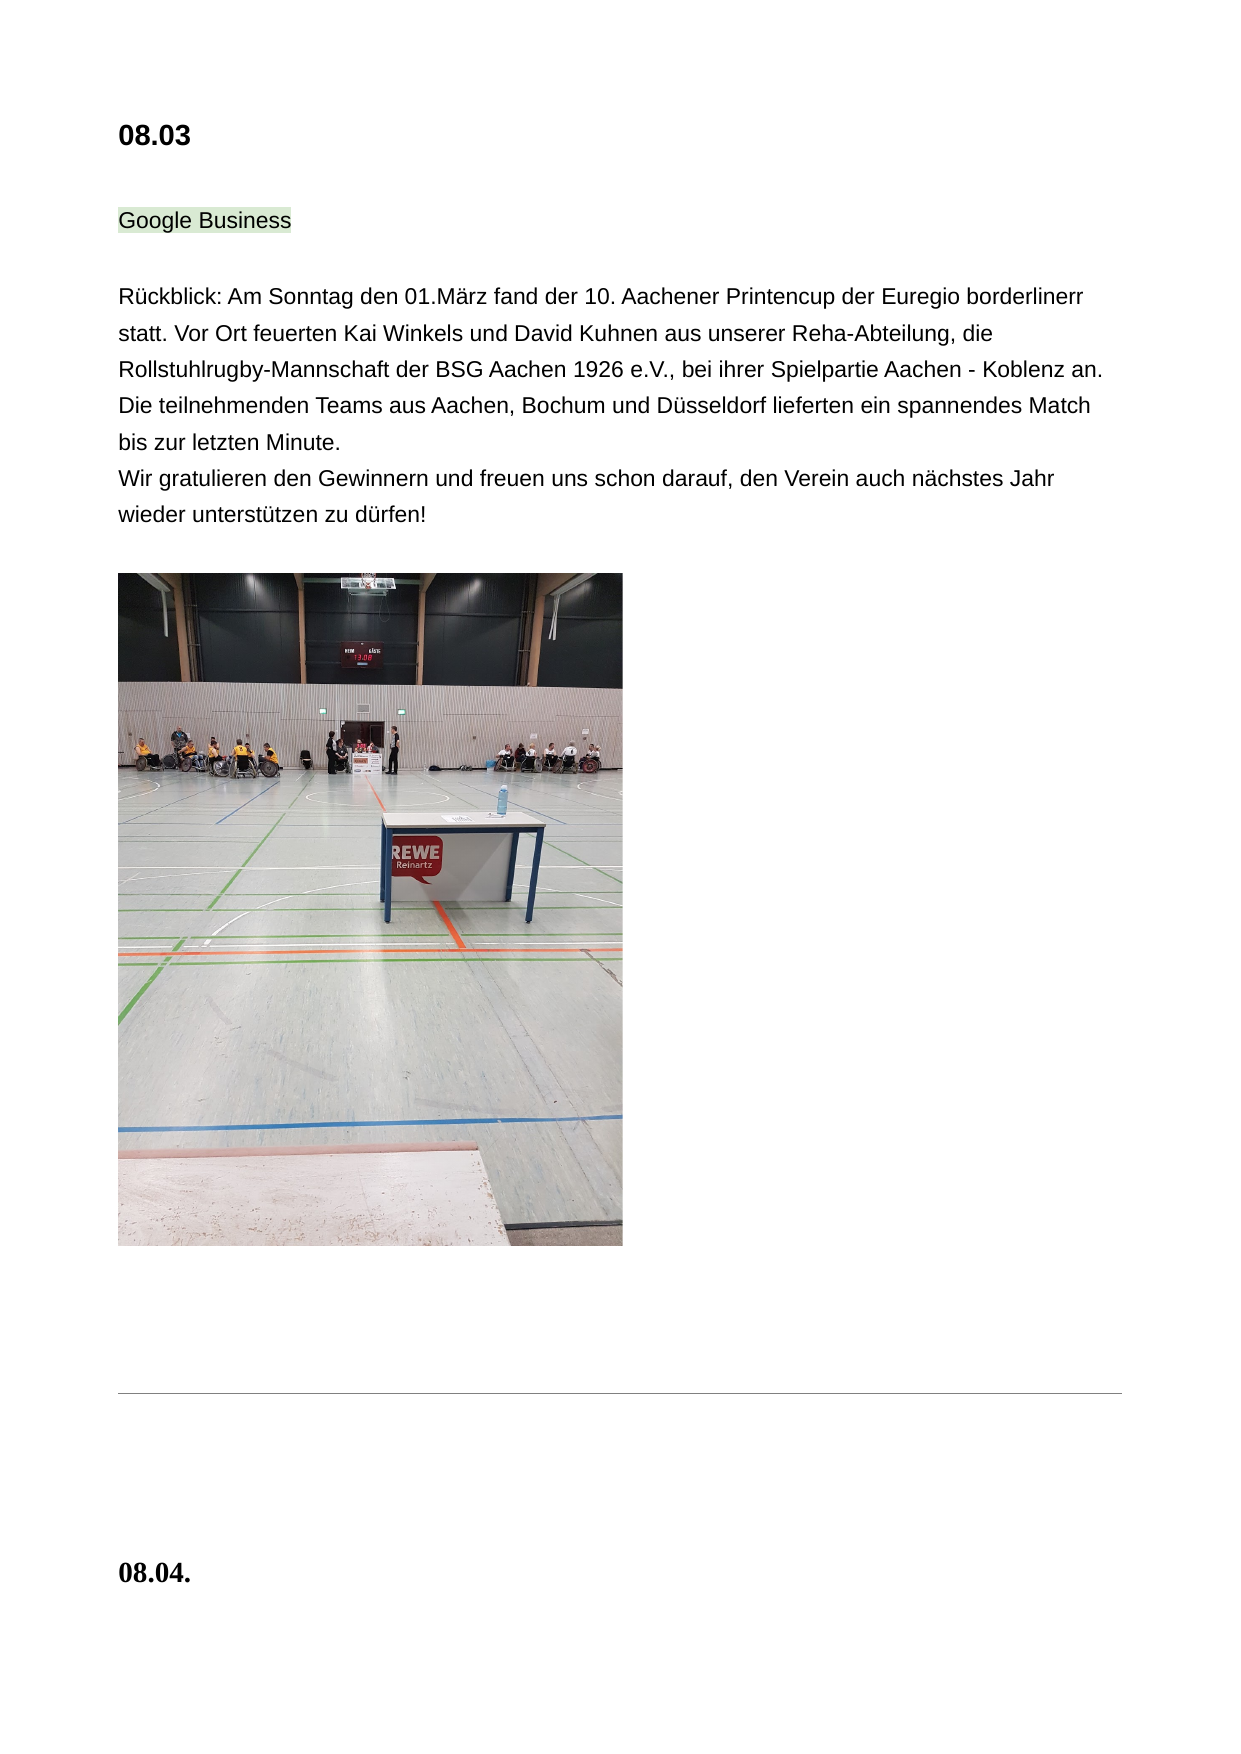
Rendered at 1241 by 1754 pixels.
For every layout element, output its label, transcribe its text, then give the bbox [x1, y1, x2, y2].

picture [118, 573, 623, 1246]
text Die teilnehmenden Teams aus Aachen, Bochum und Düsseldorf lieferten ein spannendes Match bis zur letzten Minute. [118, 392, 1122, 455]
text Rückblick: Am Sonntag den 01.März fand der 10. Aachener Printencup der Euregio borderlinerr statt. Vor Ort feuerten Kai Winkels und David Kuhnen aus unserer Reha-Abteilung, die Rollstuhlrugby-Mannschaft der BSG Aachen 1926 e.V., bei ihrer Spielpartie Aachen - Koblenz an. [118, 283, 1122, 382]
text 08.04. [118, 1556, 1122, 1589]
text Wir gratulieren den Gewinnern und freuen uns schon darauf, den Verein auch nächstes Jahr wieder unterstützen zu dürfen! [118, 465, 1122, 528]
text Google Business [118, 201, 1122, 234]
text 08.03 [118, 118, 1122, 152]
